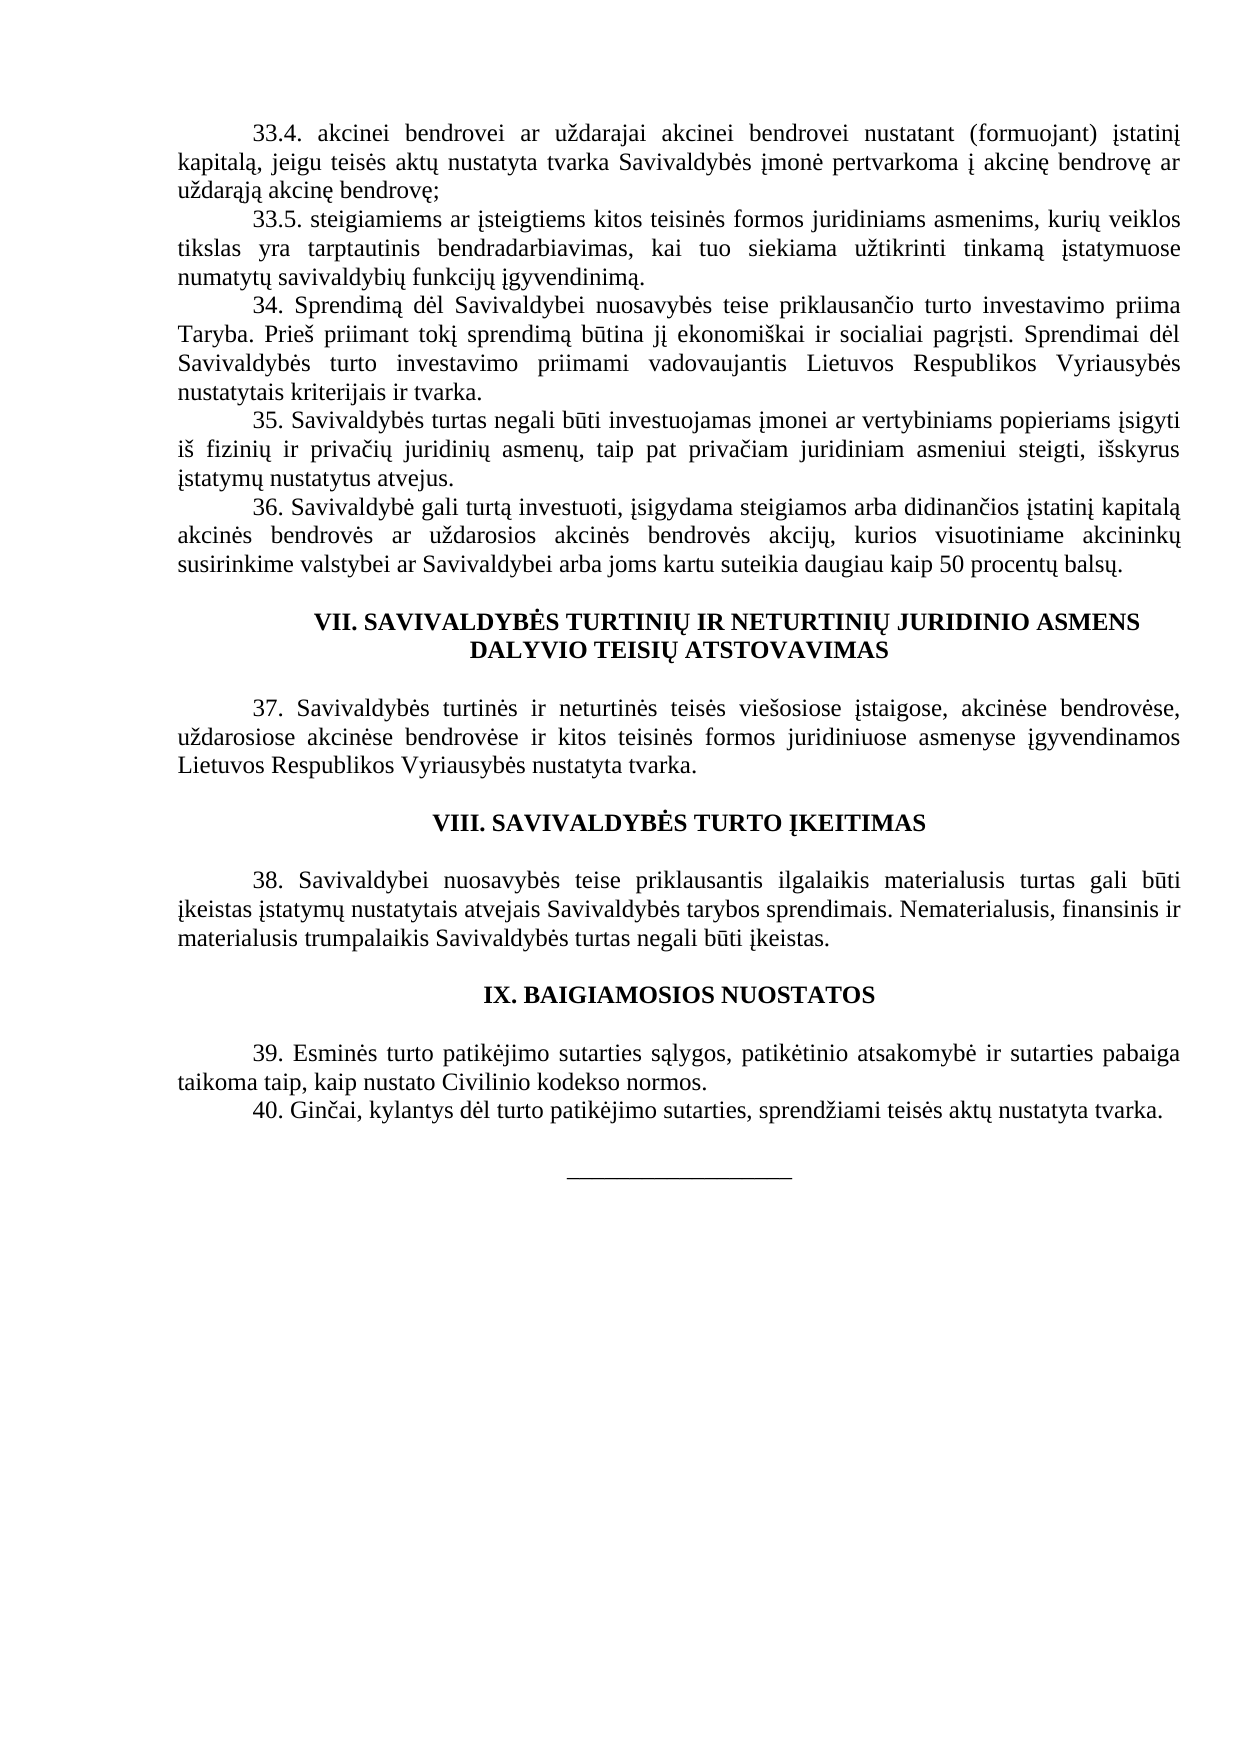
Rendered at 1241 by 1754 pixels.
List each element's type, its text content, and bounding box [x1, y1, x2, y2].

text 33.5. steigiamiems ar įsteigtiems kitos teisinės formos juridiniams asmenims, kurių veiklos tikslas yra tarptautinis bendradarbiavimas, kai tuo siekiama užtikrinti tinkamą įstatymuose numatytų savivaldybių funkcijų įgyvendinimą. [177, 204, 1181, 291]
text 38. Savivaldybei nuosavybės teise priklausantis ilgalaikis materialusis turtas gali būti įkeistas įstatymų nustatytais atvejais Savivaldybės tarybos sprendimais. Nematerialusis, finansinis ir materialusis trumpalaikis Savivaldybės turtas negali būti įkeistas. [177, 866, 1181, 952]
text VII. SAVIVALDYBĖS TURTINIŲ IR NETURTINIŲ JURIDINIO ASMENS DALYVIO TEISIŲ ATSTOVAVIMAS [177, 607, 1181, 664]
text 36. Savivaldybė gali turtą investuoti, įsigydama steigiamos arba didinančios įstatinį kapitalą akcinės bendrovės ar uždarosios akcinės bendrovės akcijų, kurios visuotiniame akcininkų susirinkime valstybei ar Savivaldybei arba joms kartu suteikia daugiau kaip 50 procentų balsų. [177, 492, 1181, 578]
text 33.4. akcinei bendrovei ar uždarajai akcinei bendrovei nustatant (formuojant) įstatinį kapitalą, jeigu teisės aktų nustatyta tvarka Savivaldybės įmonė pertvarkoma į akcinę bendrovę ar uždarąją akcinę bendrovę; [177, 118, 1181, 204]
text 39. Esminės turto patikėjimo sutarties sąlygos, patikėtinio atsakomybė ir sutarties pabaiga taikoma taip, kaip nustato Civilinio kodekso normos. [177, 1038, 1181, 1096]
text 37. Savivaldybės turtinės ir neturtinės teisės viešosiose įstaigose, akcinėse bendrovėse, uždarosiose akcinėse bendrovėse ir kitos teisinės formos juridiniuose asmenyse įgyvendinamos Lietuvos Respublikos Vyriausybės nustatyta tvarka. [177, 693, 1181, 779]
text 40. Ginčai, kylantys dėl turto patikėjimo sutarties, sprendžiami teisės aktų nustatyta tvarka. [177, 1096, 1181, 1124]
text IX. BAIGIAMOSIOS NUOSTATOS [177, 981, 1181, 1009]
text 35. Savivaldybės turtas negali būti investuojamas įmonei ar vertybiniams popieriams įsigyti iš fizinių ir privačių juridinių asmenų, taip pat privačiam juridiniam asmeniui steigti, išskyrus įstatymų nustatytus atvejus. [177, 406, 1181, 492]
text VIII. SAVIVALDYBĖS TURTO ĮKEITIMAS [177, 808, 1181, 837]
text __________________ [177, 1153, 1181, 1182]
text 34. Sprendimą dėl Savivaldybei nuosavybės teise priklausančio turto investavimo priima Taryba. Prieš priimant tokį sprendimą būtina jį ekonomiškai ir socialiai pagrįsti. Sprendimai dėl Savivaldybės turto investavimo priimami vadovaujantis Lietuvos Respublikos Vyriausybės nustatytais kriterijais ir tvarka. [177, 291, 1181, 406]
